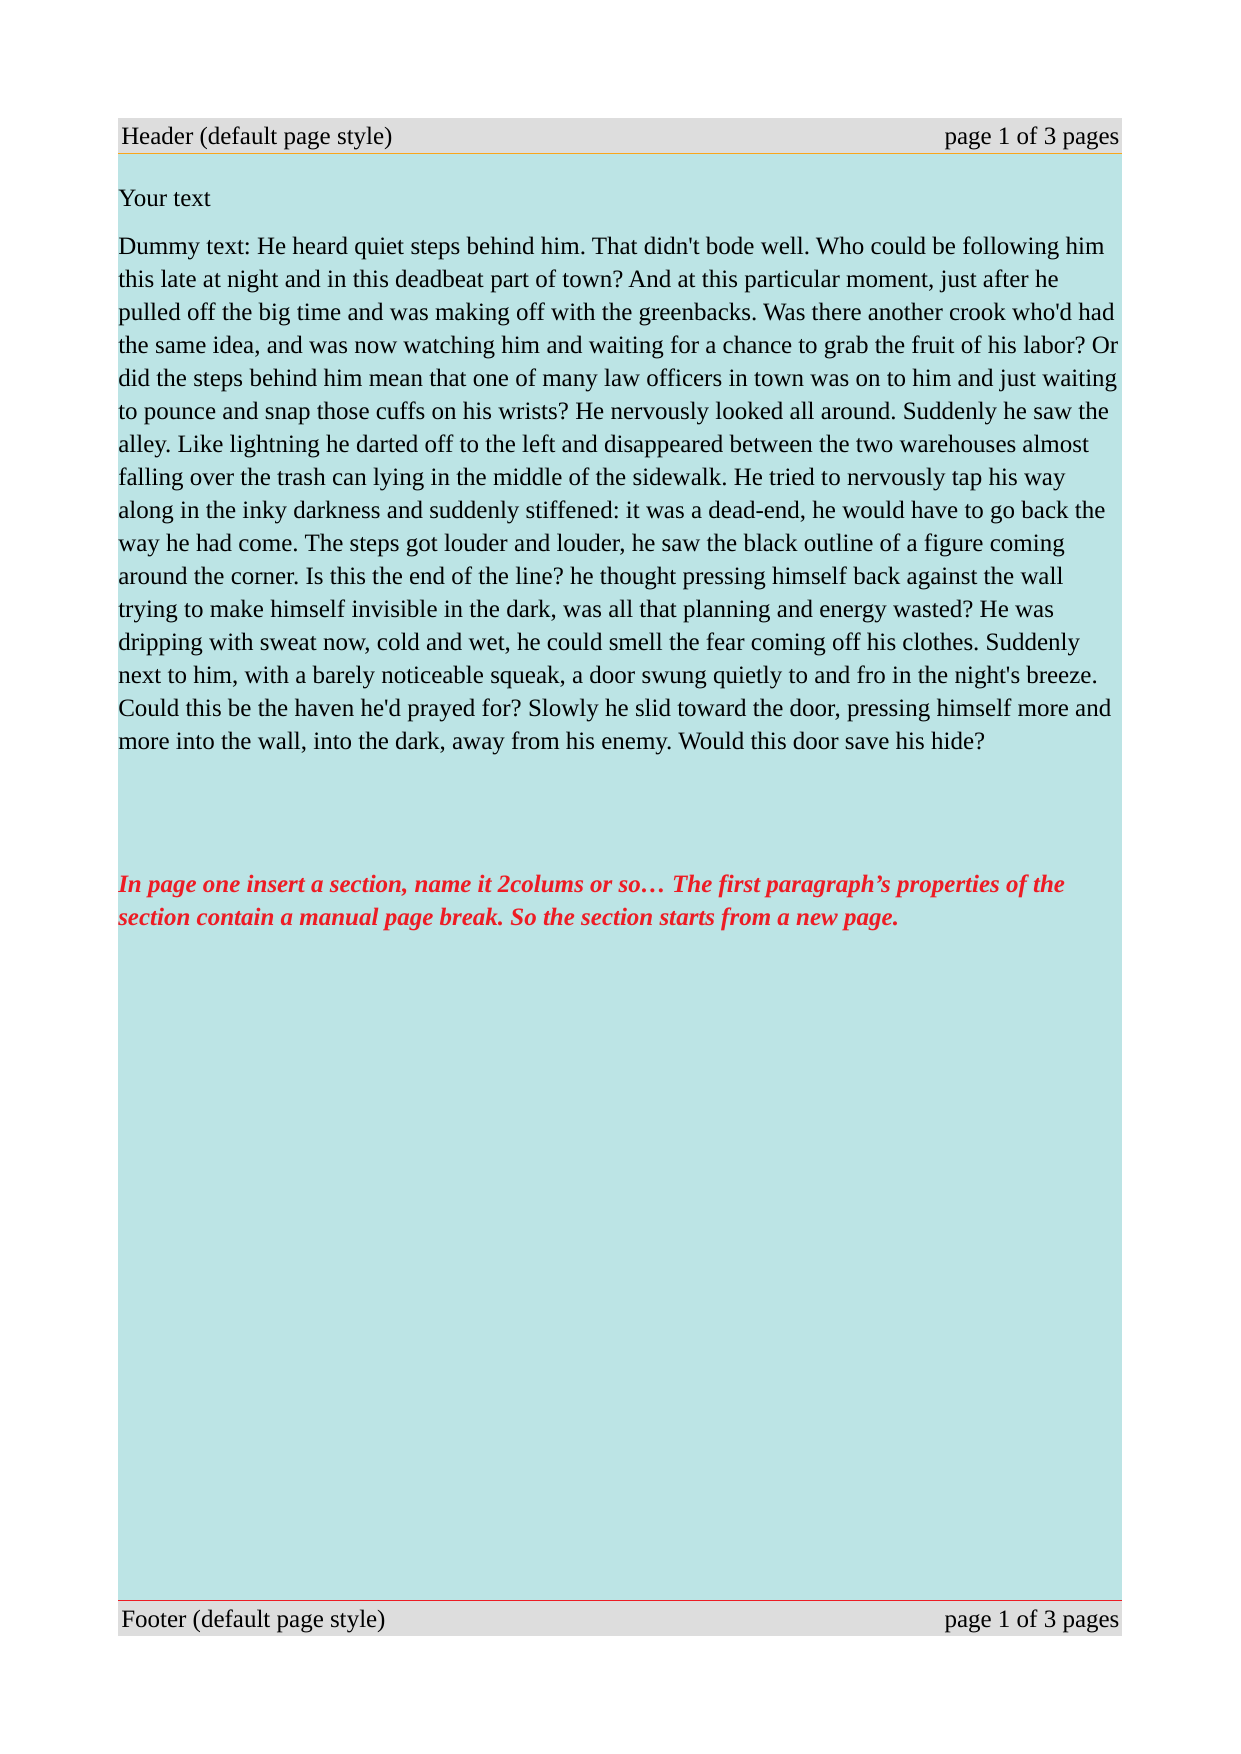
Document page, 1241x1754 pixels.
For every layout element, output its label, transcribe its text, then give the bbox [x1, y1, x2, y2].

text Your text [118, 183, 1122, 212]
text In page one insert a section, name it 2colums or so… The first paragraph’s properties of the section contain a manual page break. So the section starts from a new page. [118, 869, 1122, 931]
text Dummy text: He heard quiet steps behind him. That didn't bode well. Who could be following him this late at night and in this deadbeat part of town? And at this particular moment, just after he pulled off the big time and was making off with the greenbacks. Was there another crook who'd had the same idea, and was now watching him and waiting for a chance to grab the fruit of his labor? Or did the steps behind him mean that one of many law officers in town was on to him and just waiting to pounce and snap those cuffs on his wrists? He nervously looked all around. Suddenly he saw the alley. Like lightning he darted off to the left and disappeared between the two warehouses almost falling over the trash can lying in the middle of the sidewalk. He tried to nervously tap his way along in the inky darkness and suddenly stiffened: it was a dead-end, he would have to go back the way he had come. The steps got louder and louder, he saw the black outline of a figure coming around the corner. Is this the end of the line? he thought pressing himself back against the wall trying to make himself invisible in the dark, was all that planning and energy wasted? He was dripping with sweat now, cold and wet, he could smell the fear coming off his clothes. Suddenly next to him, with a barely noticeable squeak, a door swung quietly to and fro in the night's breeze. Could this be the haven he'd prayed for? Slowly he slid toward the door, pressing himself more and more into the wall, into the dark, away from his enemy. Would this door save his hide? [118, 231, 1122, 755]
